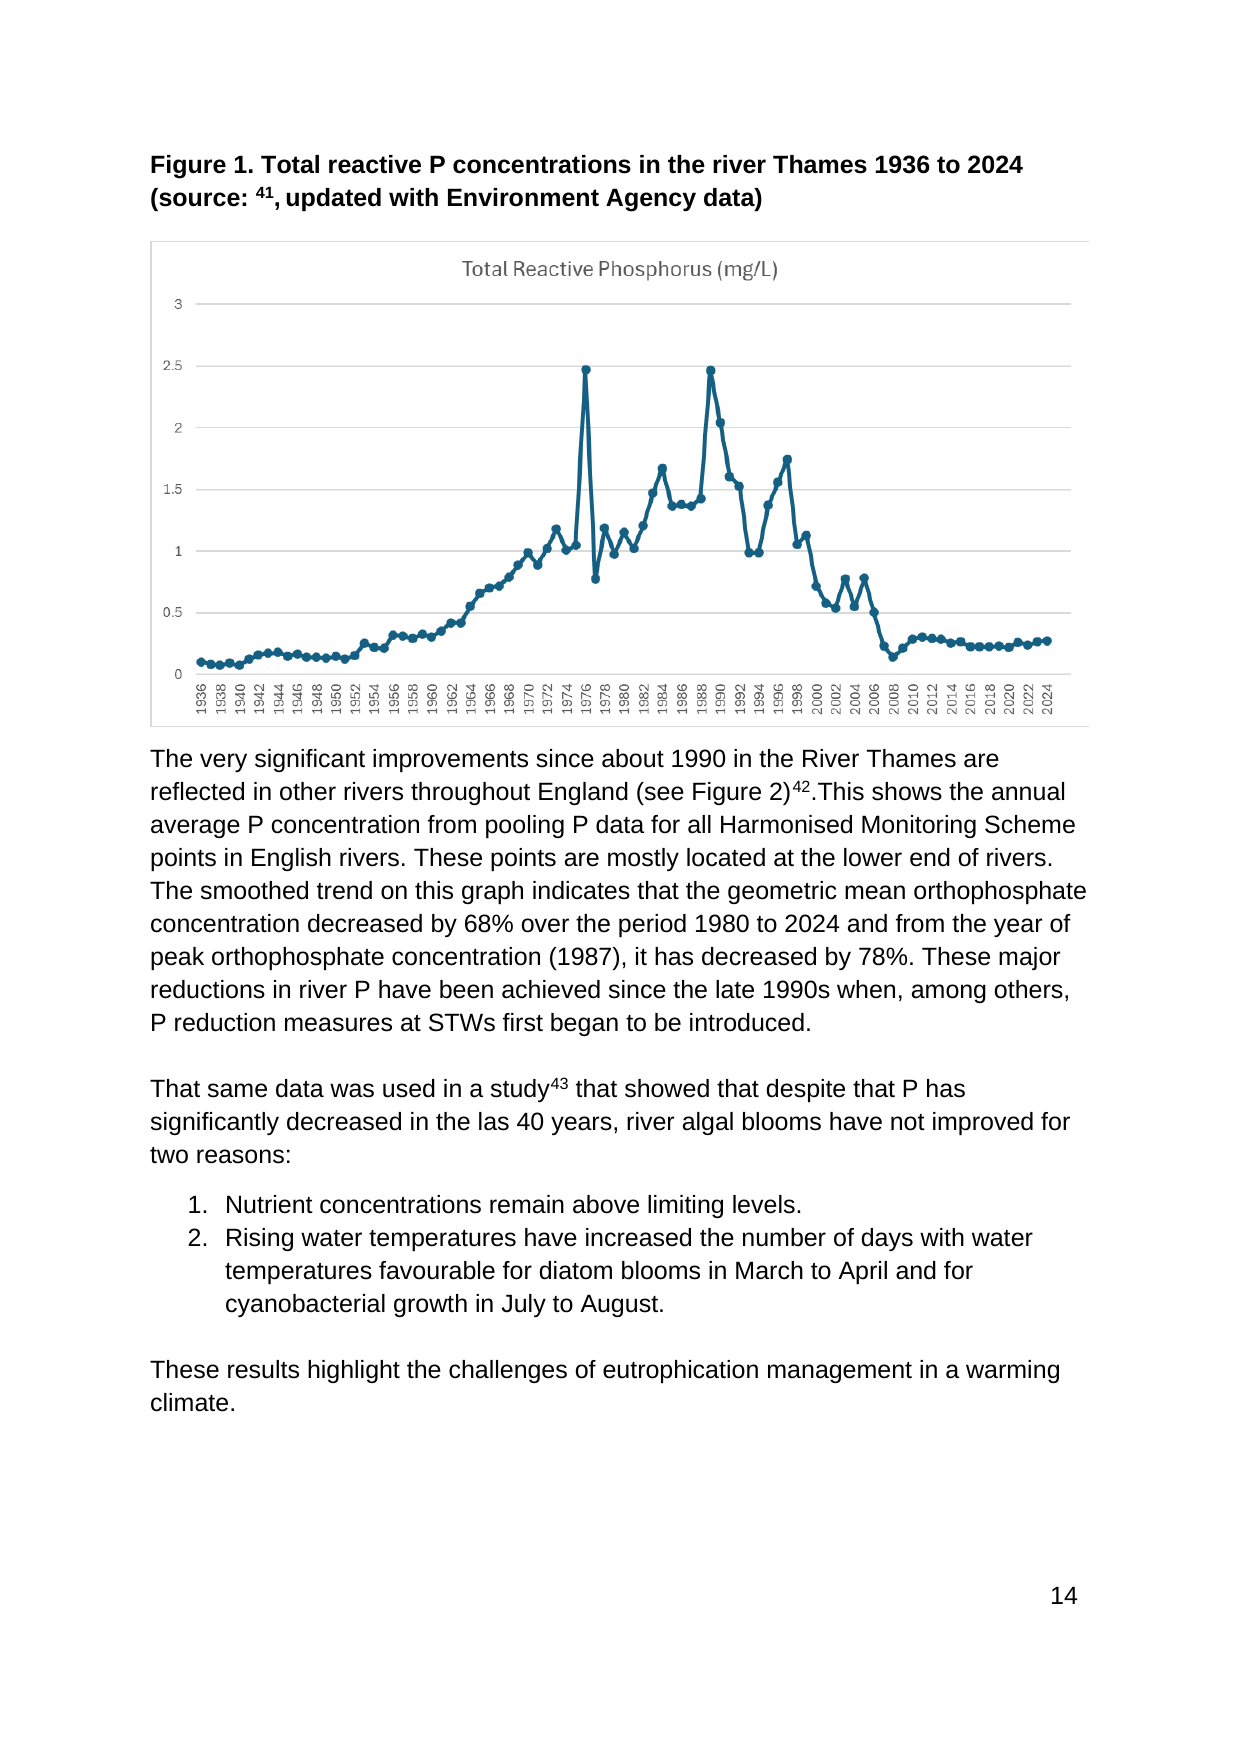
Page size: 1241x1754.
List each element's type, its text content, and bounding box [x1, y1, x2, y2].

list Nutrient concentrations remain above limiting levels. [187, 1190, 1090, 1218]
text These results highlight the challenges of eutrophication management in a warming climate. [150, 1355, 1090, 1417]
text That same data was used in a study that showed that despite that P has significantly decreased in the las 40 years, river algal blooms have not improved for two reasons: [150, 1074, 1090, 1169]
text The very significant improvements since about 1990 in the River Thames are reflected in other rivers throughout England (see Figure 2).This shows the annual average P concentration from pooling P data for all Harmonised Monitoring Scheme points in English rivers. These points are mostly located at the lower end of rivers. The smoothed trend on this graph indicates that the geometric mean orthophosphate concentration decreased by 68% over the period 1980 to 2024 and from the year of peak orthophosphate concentration (1987), it has decreased by 78%. These major reductions in river P have been achieved since the late 1990s when, among others, P reduction measures at STWs first began to be introduced. [150, 744, 1090, 1037]
list Rising water temperatures have increased the number of days with water temperatures favourable for diatom blooms in March to April and for cyanobacterial growth in July to August. [187, 1223, 1090, 1317]
subtitle Figure 1. Total reactive P concentrations in the river Thames 1936 to 2024 (source: , updated with Environment Agency data) [150, 150, 1090, 212]
